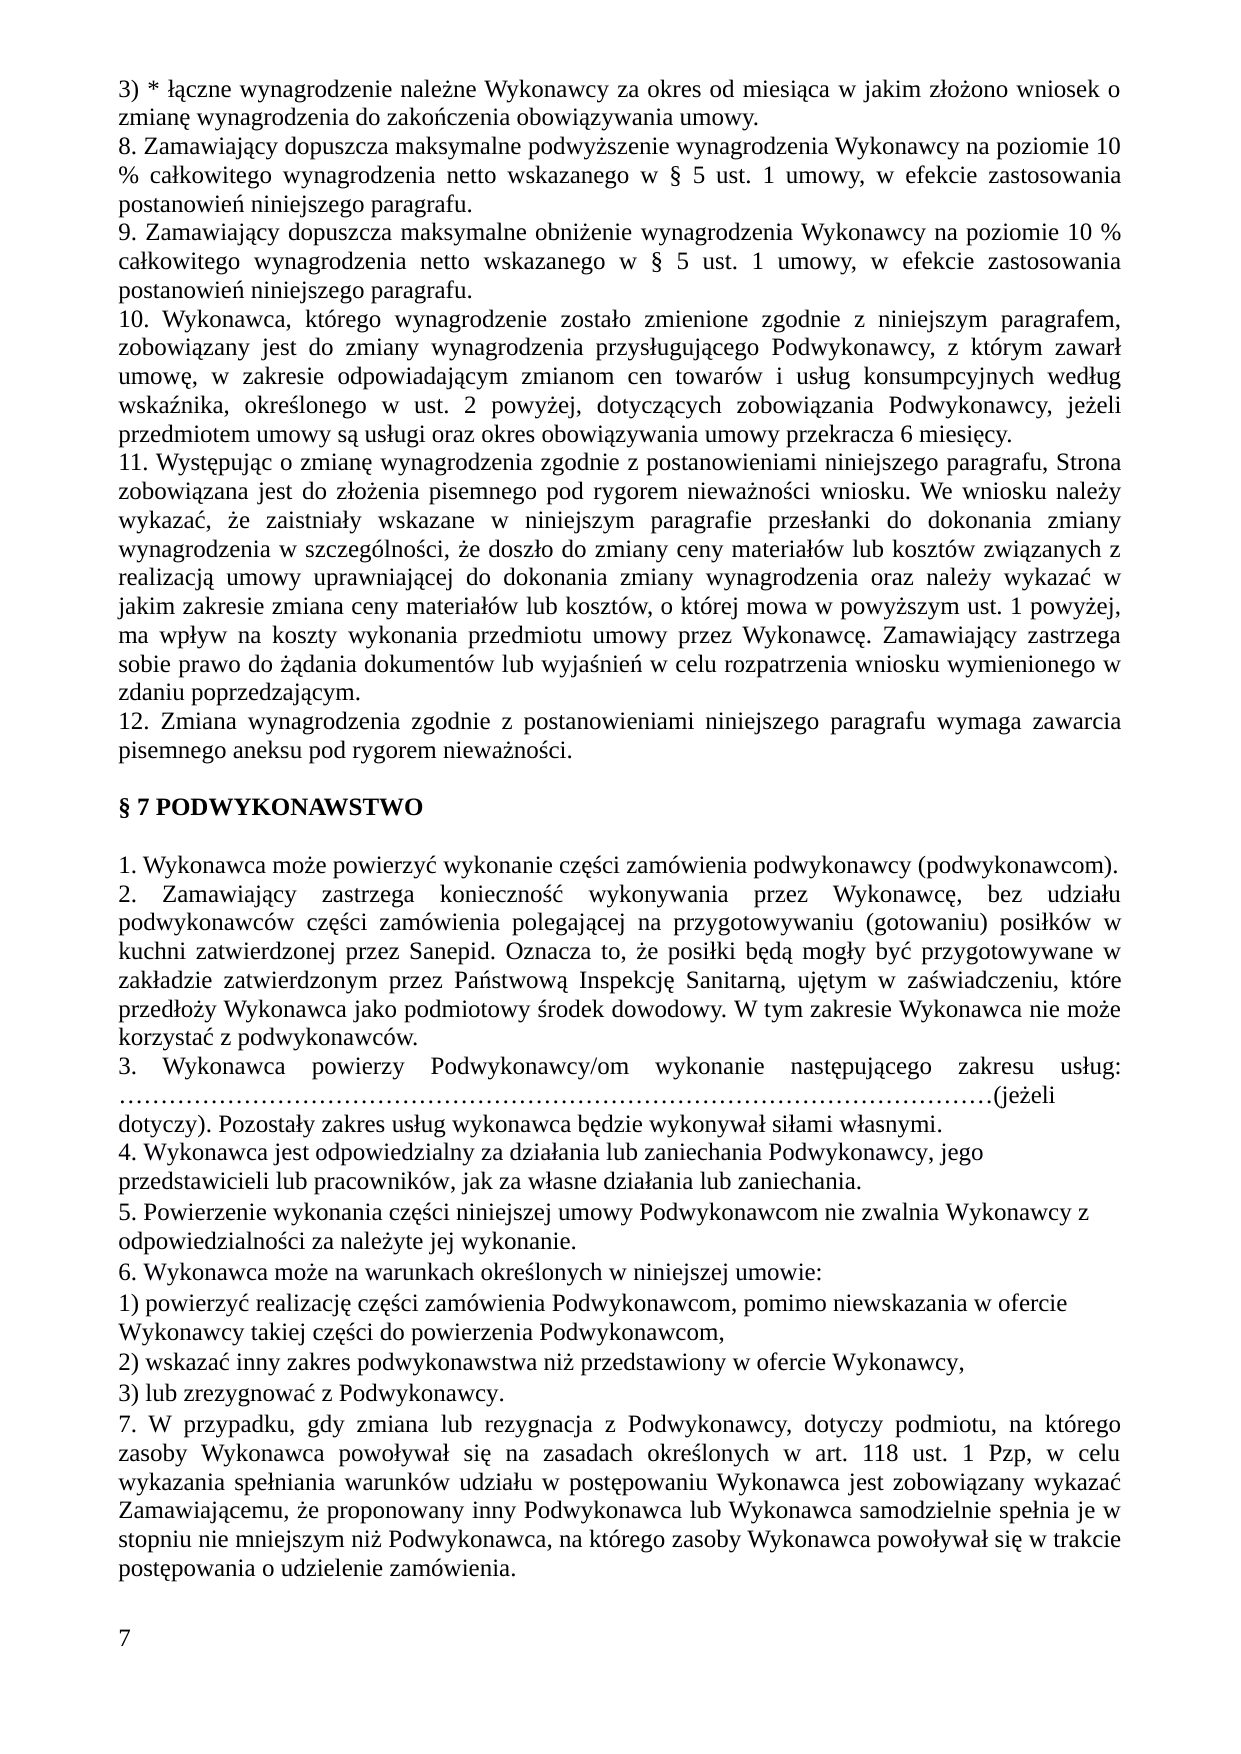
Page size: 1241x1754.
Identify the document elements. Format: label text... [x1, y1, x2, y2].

text 5. Powierzenie wykonania części niniejszej umowy Podwykonawcom nie zwalnia Wykonawcy z odpowiedzialności za należyte jej wykonanie. [118, 1197, 1122, 1255]
text 8. Zamawiający dopuszcza maksymalne podwyższenie wynagrodzenia Wykonawcy na poziomie 10 % całkowitego wynagrodzenia netto wskazanego w § 5 ust. 1 umowy, w efekcie zastosowania postanowień niniejszego paragrafu. [118, 131, 1122, 217]
text 3) * łączne wynagrodzenie należne Wykonawcy za okres od miesiąca w jakim złożono wniosek o zmianę wynagrodzenia do zakończenia obowiązywania umowy. [118, 74, 1122, 131]
text 4. Wykonawca jest odpowiedzialny za działania lub zaniechania Podwykonawcy, jego przedstawicieli lub pracowników, jak za własne działania lub zaniechania. [118, 1137, 1122, 1195]
text 10. Wykonawca, którego wynagrodzenie zostało zmienione zgodnie z niniejszym paragrafem, zobowiązany jest do zmiany wynagrodzenia przysługującego Podwykonawcy, z którym zawarł umowę, w zakresie odpowiadającym zmianom cen towarów i usług konsumpcyjnych według wskaźnika, określonego w ust. 2 powyżej, dotyczących zobowiązania Podwykonawcy, jeżeli przedmiotem umowy są usługi oraz okres obowiązywania umowy przekracza 6 miesięcy. [118, 304, 1122, 447]
text 3) lub zrezygnować z Podwykonawcy. [118, 1378, 1122, 1407]
text 3. Wykonawca powierzy Podwykonawcy/om wykonanie następującego zakresu usług:……………………………………………………………………………………………(jeżeli dotyczy). Pozostały zakres usług wykonawca będzie wykonywał siłami własnymi. [118, 1051, 1122, 1137]
text § 7 PODWYKONAWSTWO [118, 792, 1122, 821]
text 1. Wykonawca może powierzyć wykonanie części zamówienia podwykonawcy (podwykonawcom). [118, 850, 1122, 879]
text 2. Zamawiający zastrzega konieczność wykonywania przez Wykonawcę, bez udziału podwykonawców części zamówienia polegającej na przygotowywaniu (gotowaniu) posiłków w kuchni zatwierdzonej przez Sanepid. Oznacza to, że posiłki będą mogły być przygotowywane w zakładzie zatwierdzonym przez Państwową Inspekcję Sanitarną, ujętym w zaświadczeniu, które przedłoży Wykonawca jako podmiotowy środek dowodowy. W tym zakresie Wykonawca nie może korzystać z podwykonawców. [118, 879, 1122, 1051]
text 9. Zamawiający dopuszcza maksymalne obniżenie wynagrodzenia Wykonawcy na poziomie 10 % całkowitego wynagrodzenia netto wskazanego w § 5 ust. 1 umowy, w efekcie zastosowania postanowień niniejszego paragrafu. [118, 217, 1122, 304]
text 6. Wykonawca może na warunkach określonych w niniejszej umowie: [118, 1257, 1122, 1286]
text 12. Zmiana wynagrodzenia zgodnie z postanowieniami niniejszego paragrafu wymaga zawarcia pisemnego aneksu pod rygorem nieważności. [118, 706, 1122, 764]
text 7. W przypadku, gdy zmiana lub rezygnacja z Podwykonawcy, dotyczy podmiotu, na którego zasoby Wykonawca powoływał się na zasadach określonych w art. 118 ust. 1 Pzp, w celu wykazania spełniania warunków udziału w postępowaniu Wykonawca jest zobowiązany wykazać Zamawiającemu, że proponowany inny Podwykonawca lub Wykonawca samodzielnie spełnia je w stopniu nie mniejszym niż Podwykonawca, na którego zasoby Wykonawca powoływał się w trakcie postępowania o udzielenie zamówienia. [118, 1409, 1122, 1582]
text 11. Występując o zmianę wynagrodzenia zgodnie z postanowieniami niniejszego paragrafu, Strona zobowiązana jest do złożenia pisemnego pod rygorem nieważności wniosku. We wniosku należy wykazać, że zaistniały wskazane w niniejszym paragrafie przesłanki do dokonania zmiany wynagrodzenia w szczególności, że doszło do zmiany ceny materiałów lub kosztów związanych z realizacją umowy uprawniającej do dokonania zmiany wynagrodzenia oraz należy wykazać w jakim zakresie zmiana ceny materiałów lub kosztów, o której mowa w powyższym ust. 1 powyżej, ma wpływ na koszty wykonania przedmiotu umowy przez Wykonawcę. Zamawiający zastrzega sobie prawo do żądania dokumentów lub wyjaśnień w celu rozpatrzenia wniosku wymienionego w zdaniu poprzedzającym. [118, 447, 1122, 706]
text 2) wskazać inny zakres podwykonawstwa niż przedstawiony w ofercie Wykonawcy, [118, 1347, 1122, 1376]
text 1) powierzyć realizację części zamówienia Podwykonawcom, pomimo niewskazania w ofercie Wykonawcy takiej części do powierzenia Podwykonawcom, [118, 1288, 1122, 1345]
